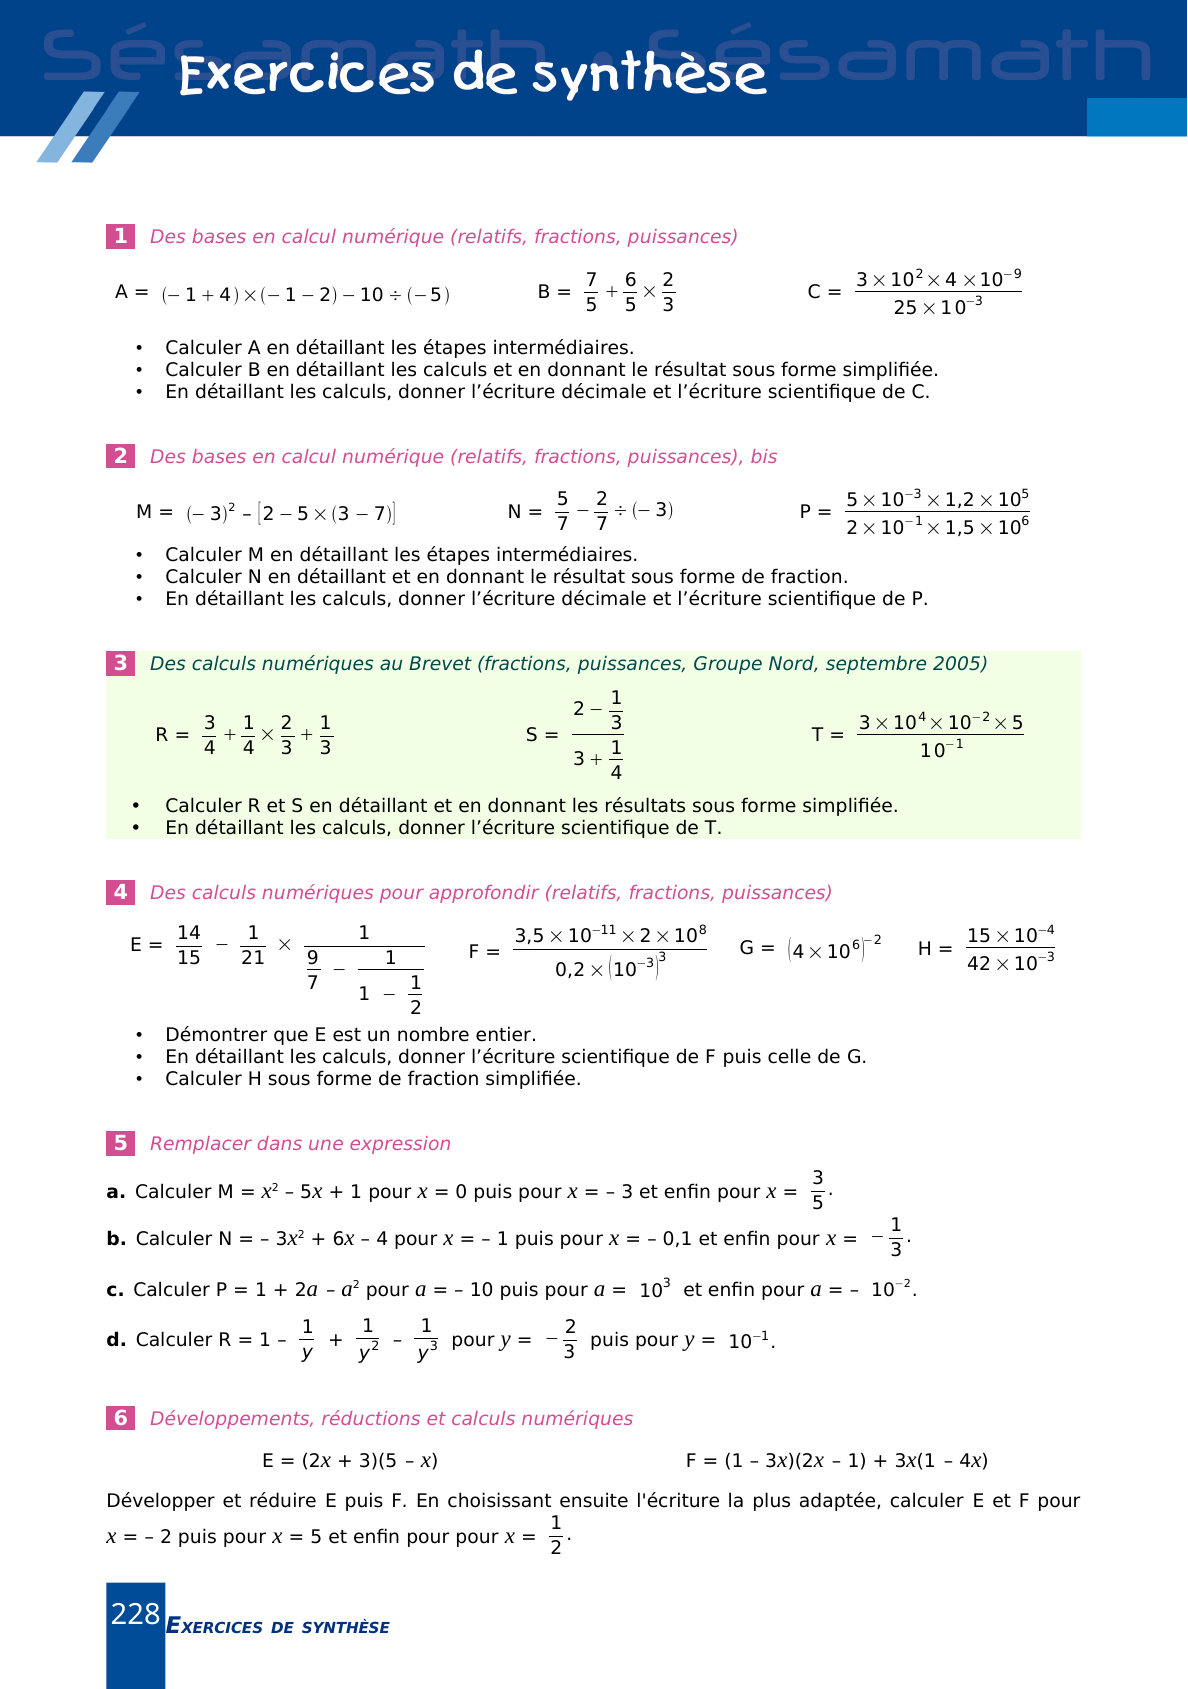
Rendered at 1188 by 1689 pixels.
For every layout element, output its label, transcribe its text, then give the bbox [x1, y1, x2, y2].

table_header C = [756, 260, 1081, 324]
table_header P = [756, 480, 1081, 544]
list Calculer M en détaillant les étapes intermédiaires. [136, 544, 1081, 566]
table_header G = [726, 916, 900, 1024]
table_header N = [431, 480, 756, 544]
picture [0, 0, 1187, 163]
list Calculer N en détaillant et en donnant le résultat sous forme de fraction. [136, 566, 1081, 588]
list Des calculs numériques au Brevet (fractions, puissances, Groupe Nord, septembre 2005) [135, 651, 1081, 676]
list Calculer H sous forme de fraction simplifiée. [136, 1068, 1081, 1090]
list Développements, réductions et calculs numériques [135, 1406, 1081, 1430]
list Remplacer dans une expression [135, 1131, 1081, 1156]
list En détaillant les calculs, donner l’écriture décimale et l’écriture scientifique de P. [136, 588, 1081, 610]
list Calculer B en détaillant les calculs et en donnant le résultat sous forme simplifiée. [136, 359, 1081, 381]
list En détaillant les calculs, donner l’écriture scientifique de F puis celle de G. [136, 1046, 1081, 1068]
list Développer et réduire E puis F. En choisissant ensuite l'écriture la plus adaptée, calculer E et F pour x = – 2 puis pour x = 5 et enfin pour pour x = [106, 1490, 1081, 1559]
table_header E = (2x + 3)(5 – x) [106, 1442, 593, 1479]
list Calculer M = x2 – 5x + 1 pour x = 0 puis pour x = – 3 et enfin pour x = [106, 1167, 1081, 1214]
table_header B = [464, 260, 756, 324]
text • Calculer R et S en détaillant et en donnant les résultats sous forme simplifiée. • En détaillant les calculs, donner l’écriture scientifique de T. [106, 795, 1081, 839]
table_header F = (1 – 3x)(2x – 1) + 3x(1 – 4x) [594, 1442, 1081, 1479]
list Des bases en calcul numérique (relatifs, fractions, puissances) [135, 224, 1081, 249]
table_header H = [900, 916, 1081, 1024]
table_header A = [106, 260, 464, 324]
list Calculer N = – 3x2 + 6x – 4 pour x = – 1 puis pour x = – 0,1 et enfin pour x = [106, 1214, 1081, 1262]
list Des calculs numériques pour approfondir (relatifs, fractions, puissances) [135, 880, 1081, 905]
table_header M = [106, 480, 431, 544]
list Démontrer que E est un nombre entier. [136, 1024, 1081, 1046]
text R = S = T = [106, 687, 1081, 783]
list Calculer R = 1 – + – pour y = puis pour y = [106, 1315, 1081, 1364]
list En détaillant les calculs, donner l’écriture décimale et l’écriture scientifique de C. [136, 381, 1081, 403]
list Calculer A en détaillant les étapes intermédiaires. [136, 337, 1081, 359]
table_header F = [456, 916, 726, 1024]
table_header E = [106, 916, 456, 1024]
list Des bases en calcul numérique (relatifs, fractions, puissances), bis [135, 444, 1081, 468]
list Calculer P = 1 + 2a – a2 pour a = – 10 puis pour a = et enfin pour a = – [106, 1273, 1081, 1303]
